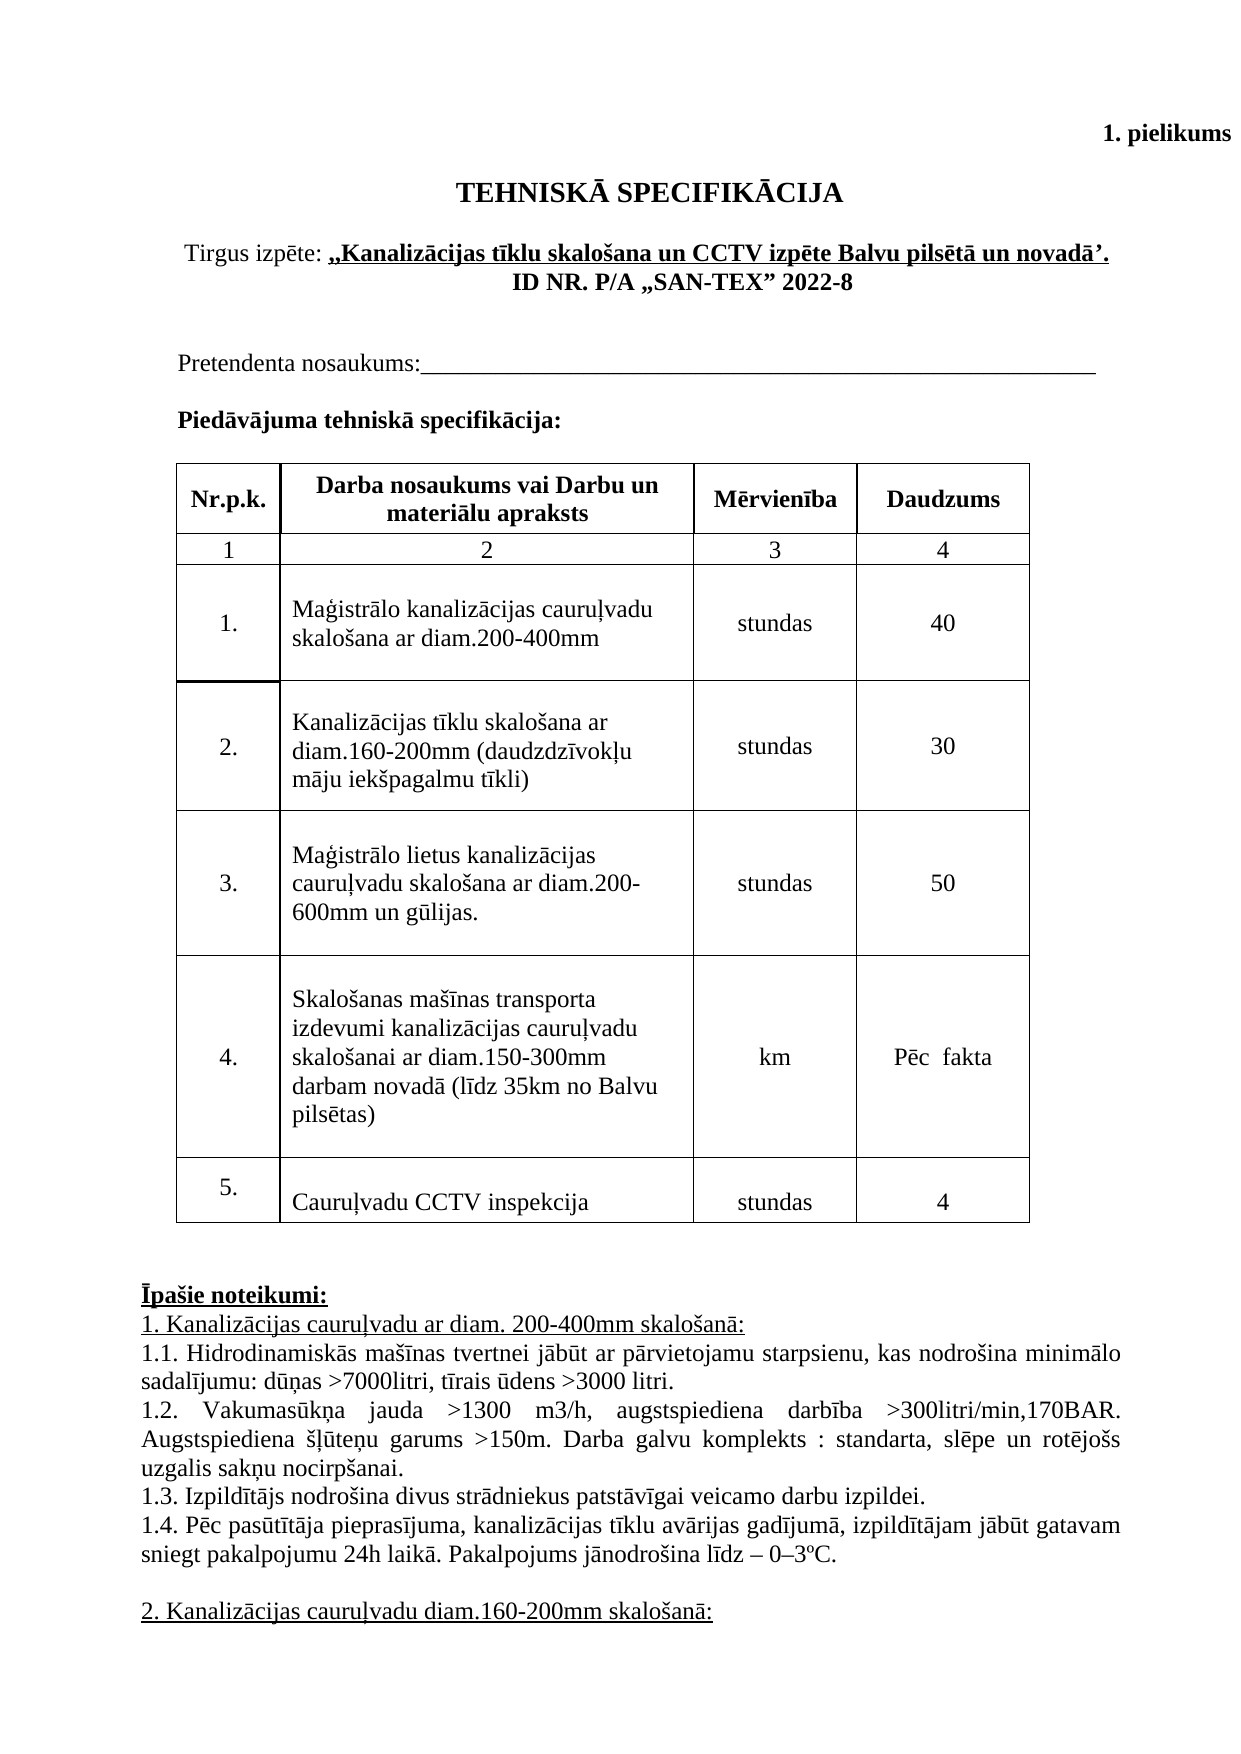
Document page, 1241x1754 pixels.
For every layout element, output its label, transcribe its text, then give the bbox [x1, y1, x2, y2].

table_cell stundas [694, 811, 856, 955]
text ID Nr. P/A „SAN-TEX” 2022-8 [236, 267, 1122, 295]
table_cell Cauruļvadu CCTV inspekcija [281, 1158, 693, 1216]
table_cell 5. [177, 1158, 279, 1216]
table_cell 3 [694, 534, 856, 564]
table_cell Maģistrālo lietus kanalizācijas cauruļvadu skalošana ar diam.200-600mm un gūlijas. [281, 811, 693, 955]
text TEHNISKĀ SPECIFIKĀCIJA [177, 176, 1122, 209]
text Pretendenta nosaukums:______________________________________________________ [177, 348, 1122, 377]
table_cell Skalošanas mašīnas transporta izdevumi kanalizācijas cauruļvadu skalošanai ar diam.150-300mm darbam novadā (līdz 35km no Balvu pilsētas) [281, 956, 693, 1157]
text 1. pielikums [177, 118, 1231, 147]
table_cell km [694, 956, 856, 1157]
list 1.3. Izpildītājs nodrošina divus strādniekus patstāvīgai veicamo darbu izpildei. [141, 1481, 1122, 1510]
table_header Mērvienība [695, 464, 856, 533]
table_cell Maģistrālo kanalizācijas cauruļvadu skalošana ar diam.200-400mm [281, 565, 693, 680]
table_cell 2. [177, 683, 279, 810]
list 1.4. Pēc pasūtītāja pieprasījuma, kanalizācijas tīklu avārijas gadījumā, izpildītājam jābūt gatavam sniegt pakalpojumu 24h laikā. Pakalpojums jānodrošina līdz – 0–3ºC. [141, 1510, 1122, 1568]
table_cell 30 [857, 681, 1029, 810]
table_cell 3. [177, 811, 279, 955]
table_cell [281, 1216, 693, 1222]
table_cell 40 [857, 565, 1029, 680]
table_cell stundas [694, 1158, 856, 1216]
text Tirgus izpēte: ,,Kanalizācijas tīklu skalošana un CCTV izpēte Balvu pilsētā un novadā’. [177, 238, 1122, 267]
list 2. Kanalizācijas cauruļvadu diam.160-200mm skalošanā: [141, 1596, 1122, 1625]
table_cell 4 [857, 534, 1029, 564]
table_cell Pēc fakta [857, 956, 1029, 1157]
table_header Darba nosaukums vai Darbu un materiālu apraksts [282, 464, 693, 533]
text Īpašie noteikumi: [141, 1280, 1122, 1309]
table_cell stundas [694, 681, 856, 810]
table_cell 50 [857, 811, 1029, 955]
text Piedāvājuma tehniskā specifikācija: [177, 406, 1122, 434]
table_cell 1 [177, 534, 279, 564]
table_cell 4 [857, 1158, 1029, 1216]
table_cell 4. [177, 956, 279, 1157]
table_cell Kanalizācijas tīklu skalošana ar diam.160-200mm (daudzdzīvokļu māju iekšpagalmu tīkli) [281, 681, 693, 810]
table_cell stundas [694, 565, 856, 680]
table_cell [857, 1216, 1029, 1222]
table_header Daudzums [858, 464, 1029, 533]
table_cell 1. [177, 565, 279, 680]
list 1.1. Hidrodinamiskās mašīnas tvertnei jābūt ar pārvietojamu starpsienu, kas nodrošina minimālo sadalījumu: dūņas >7000litri, tīrais ūdens >3000 litri. [141, 1338, 1122, 1395]
text 1. Kanalizācijas cauruļvadu ar diam. 200-400mm skalošanā: [141, 1309, 1122, 1338]
table_cell [177, 1216, 279, 1222]
table_cell 2 [281, 534, 693, 564]
table_header Nr.p.k. [177, 464, 279, 533]
table_cell [694, 1216, 856, 1222]
list 1.2. Vakumasūkņa jauda >1300 m3/h, augstspiediena darbība >300litri/min,170BAR. Augstspiediena šļūteņu garums >150m. Darba galvu komplekts : standarta, slēpe un rotējošs uzgalis sakņu nocirpšanai. [141, 1395, 1122, 1481]
